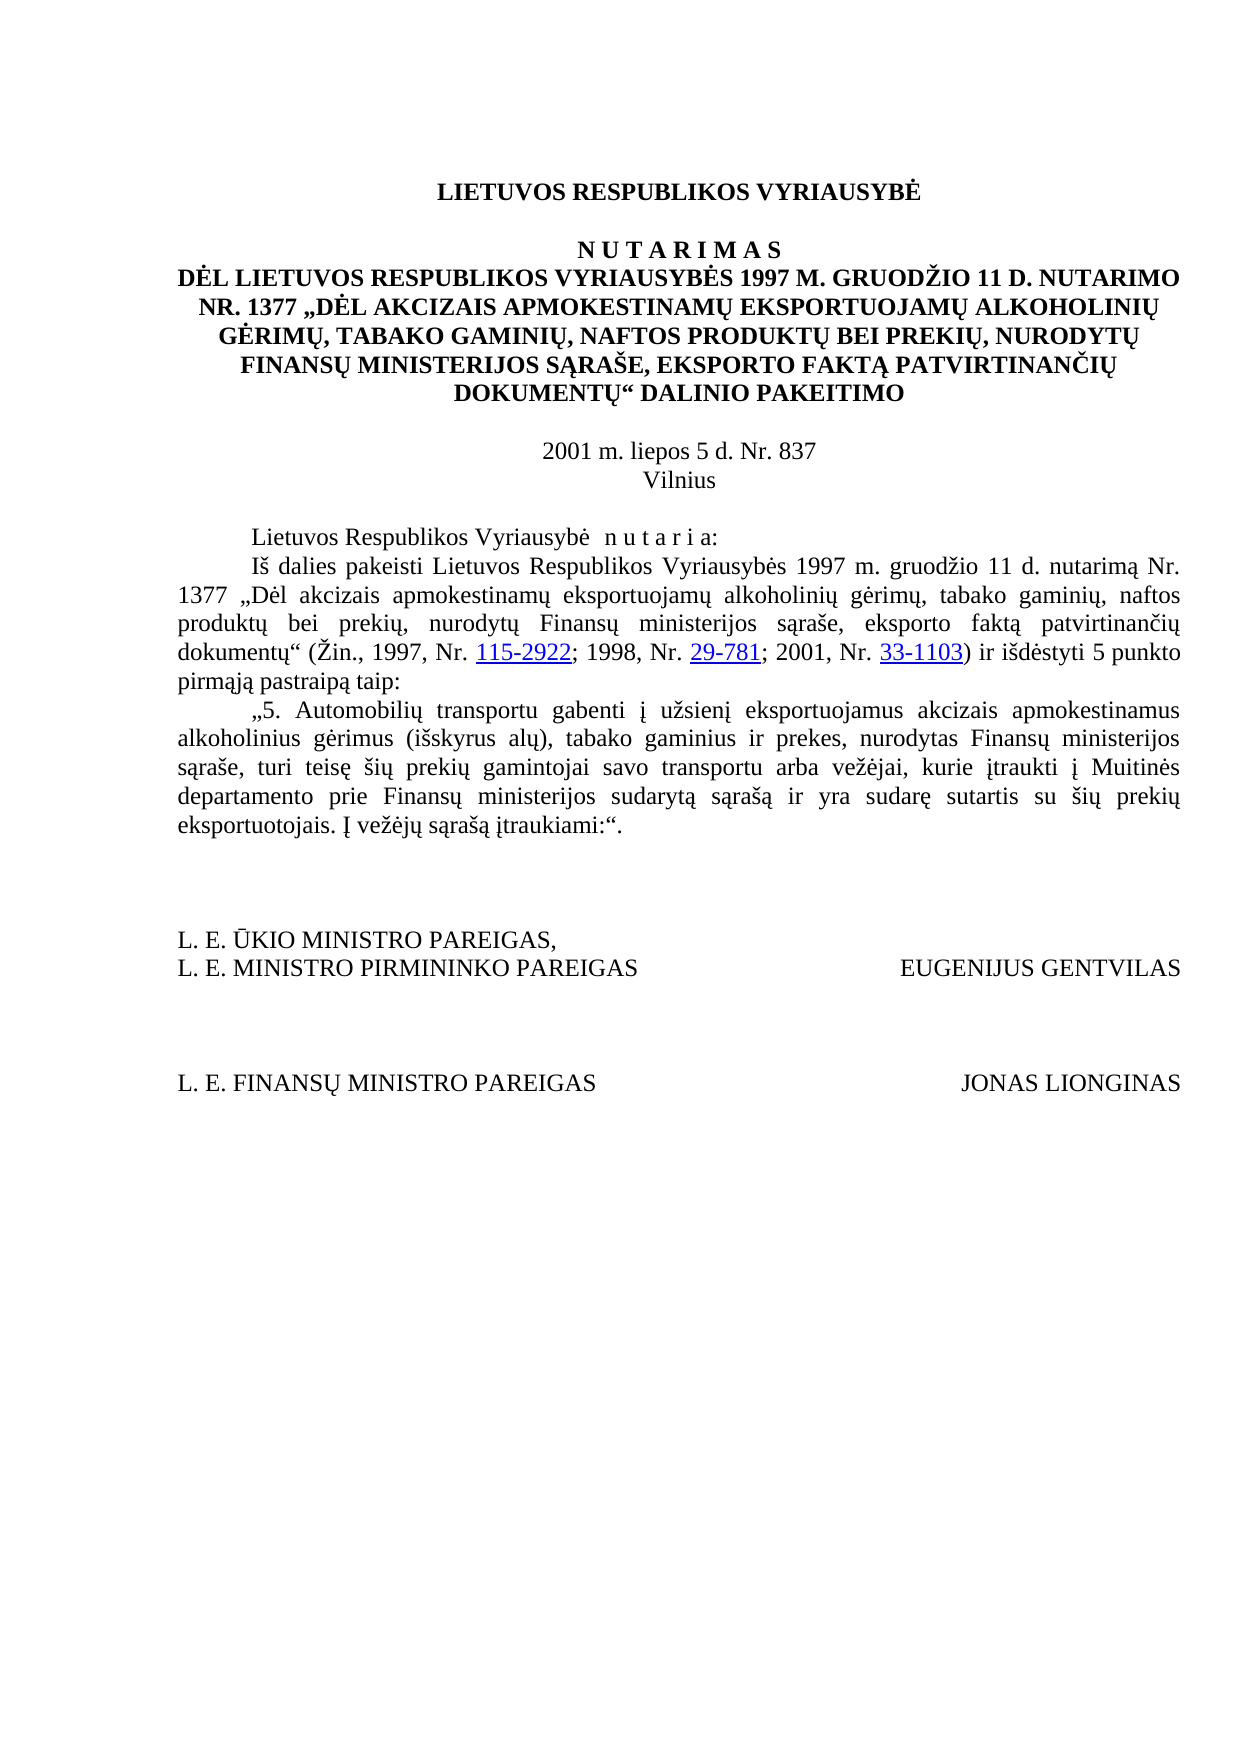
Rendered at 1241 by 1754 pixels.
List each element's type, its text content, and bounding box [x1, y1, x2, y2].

text LIETUVOS RESPUBLIKOS VYRIAUSYBĖ [177, 177, 1181, 206]
text N U T A R I M A S [177, 235, 1181, 263]
text „5. Automobilių transportu gabenti į užsienį eksportuojamus akcizais apmokestinamus alkoholinius gėrimus (išskyrus alų), tabako gaminius ir prekes, nurodytas Finansų ministerijos sąraše, turi teisę šių prekių gamintojai savo transportu arba vežėjai, kurie įtraukti į Muitinės departamento prie Finansų ministerijos sudarytą sąrašą ir yra sudarę sutartis su šių prekių eksportuotojais. Į vežėjų sąrašą įtraukiami:“. [177, 695, 1181, 838]
text L. E. FINANSŲ MINISTRO PAREIGAS JONAS LIONGINAS [177, 1068, 1181, 1097]
text Lietuvos Respublikos Vyriausybė nutaria: [177, 522, 1181, 551]
text Vilnius [177, 465, 1181, 493]
text L. E. ŪKIO MINISTRO PAREIGAS, [177, 925, 1181, 953]
text DĖL LIETUVOS RESPUBLIKOS VYRIAUSYBĖS 1997 M. GRUODŽIO 11 D. NUTARIMO NR. 1377 „DĖL AKCIZAIS APMOKESTINAMŲ EKSPORTUOJAMŲ ALKOHOLINIŲ GĖRIMŲ, TABAKO GAMINIŲ, NAFTOS PRODUKTŲ BEI PREKIŲ, NURODYTŲ FINANSŲ MINISTERIJOS SĄRAŠE, EKSPORTO FAKTĄ PATVIRTINANČIŲ DOKUMENTŲ“ DALINIO PAKEITIMO [177, 263, 1181, 407]
text Iš dalies pakeisti Lietuvos Respublikos Vyriausybės 1997 m. gruodžio 11 d. nutarimą Nr. 1377 „Dėl akcizais apmokestinamų eksportuojamų alkoholinių gėrimų, tabako gaminių, naftos produktų bei prekių, nurodytų Finansų ministerijos sąraše, eksporto faktą patvirtinančių dokumentų“ (Žin., 1997, Nr. 115-2922; 1998, Nr. 29-781; 2001, Nr. 33-1103) ir išdėstyti 5 punkto pirmąją pastraipą taip: [177, 551, 1181, 695]
text L. E. MINISTRO PIRMININKO PAREIGAS EUGENIJUS GENTVILAS [177, 953, 1181, 982]
text 2001 m. liepos 5 d. Nr. 837 [177, 436, 1181, 465]
